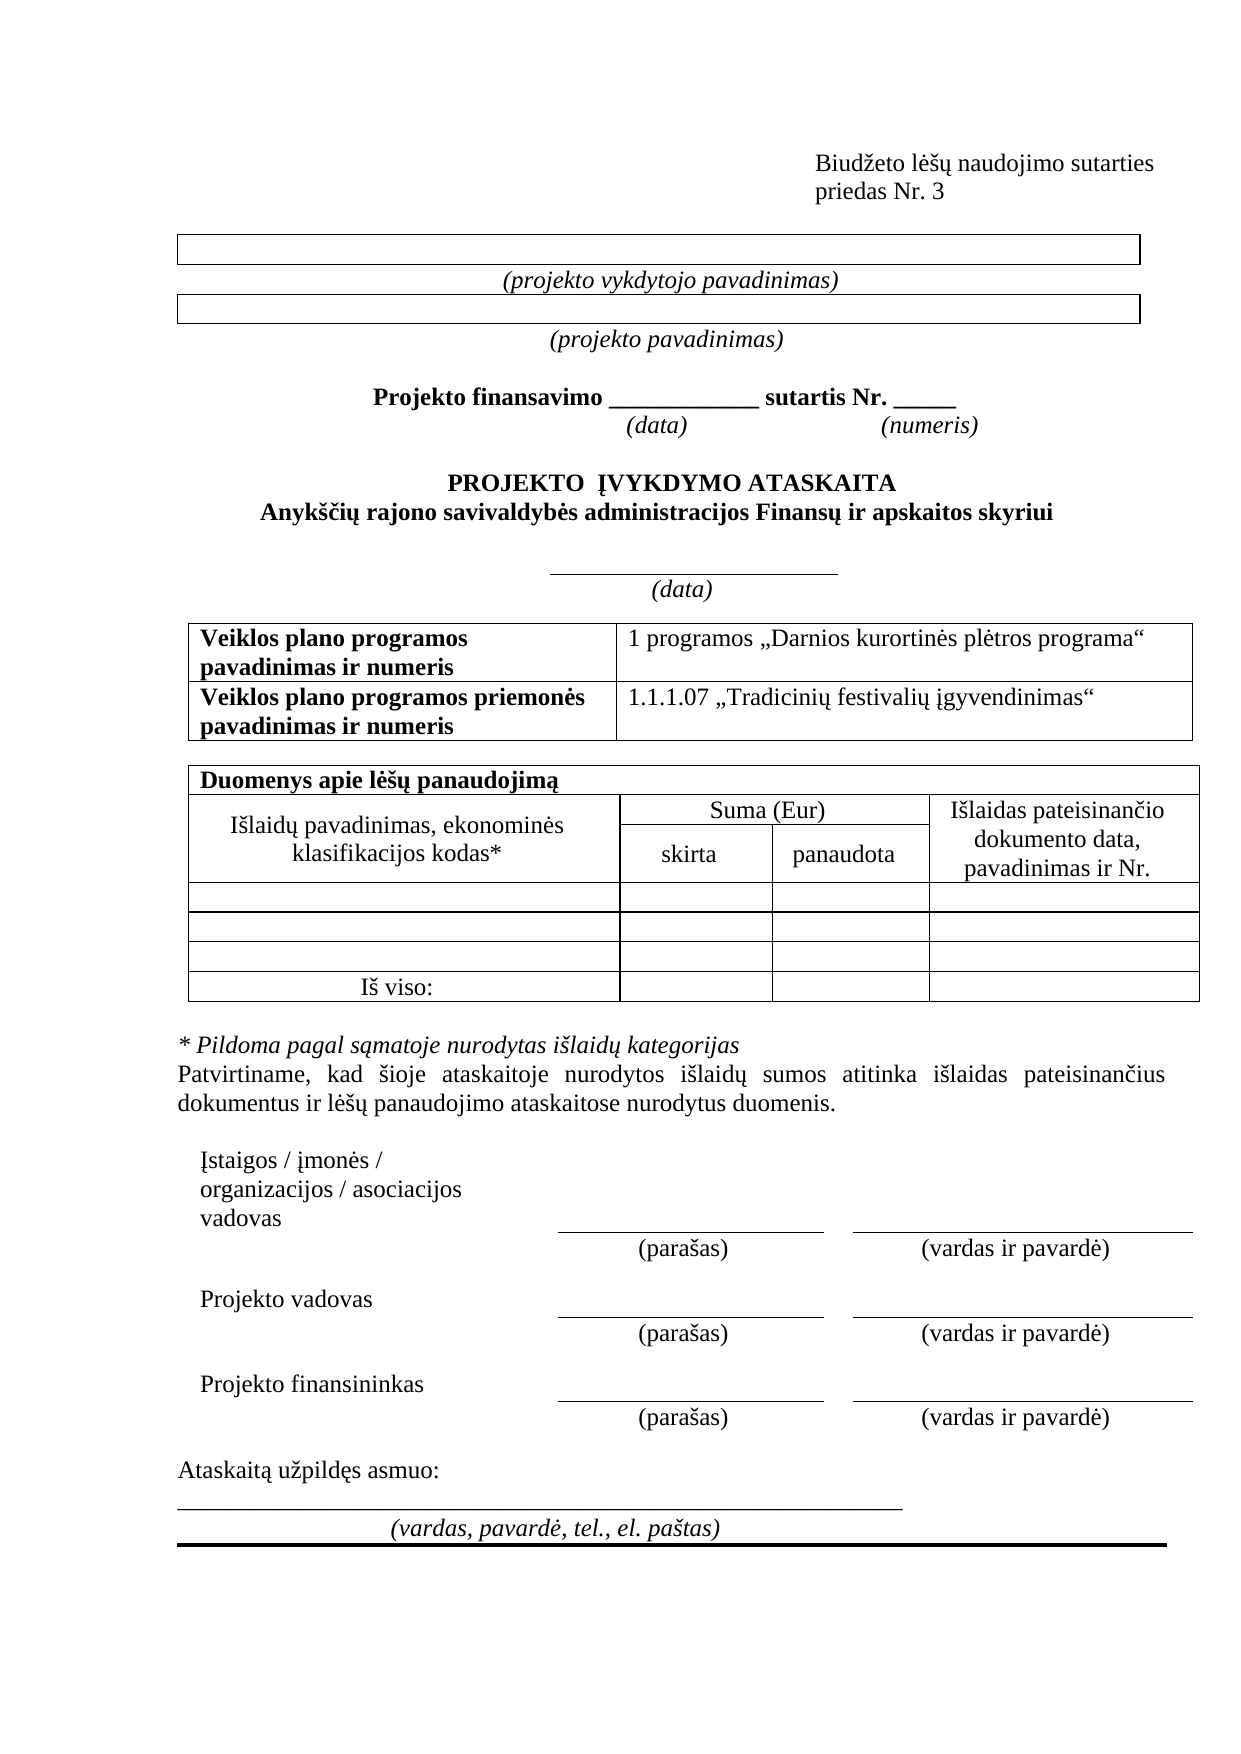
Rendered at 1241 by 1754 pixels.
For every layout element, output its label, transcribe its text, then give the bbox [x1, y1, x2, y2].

table_cell [189, 1401, 528, 1431]
table_cell [621, 972, 772, 1001]
text * Pildoma pagal sąmatoje nurodytas išlaidų kategorijas [177, 1031, 1167, 1059]
table_cell [621, 913, 772, 941]
table_header [853, 1366, 1192, 1401]
table_header [178, 295, 1139, 323]
text priedas Nr. 3 [815, 176, 1167, 205]
table_header Anykščių rajono savivaldybės administracijos Finansų ir apskaitos skyriui [189, 497, 1140, 526]
text PROJEKTO ĮVYKDYMO ATASKAITA [177, 468, 1167, 497]
table_cell panaudota [773, 825, 929, 882]
table_cell [189, 883, 619, 911]
table_cell [930, 972, 1199, 1001]
table_header [558, 1117, 823, 1232]
table_header [550, 545, 838, 573]
table_cell [930, 883, 1199, 911]
text Projekto finansavimo ____________ sutartis Nr. _____ [162, 382, 1167, 411]
table_cell [773, 913, 929, 941]
table_header [853, 1117, 1192, 1232]
table_header Veiklos plano programos pavadinimas ir numeris [189, 624, 616, 681]
table_header [528, 1281, 558, 1317]
table_cell Veiklos plano programos priemonės pavadinimas ir numeris [189, 682, 616, 739]
table_cell [189, 1232, 528, 1262]
table_cell (parašas) [558, 1233, 823, 1262]
text (data) (numeris) [177, 411, 1167, 439]
table_cell (data) [189, 574, 1192, 603]
table_cell [189, 1317, 528, 1346]
table_cell [621, 883, 772, 911]
table_header Įstaigos / įmonės / organizacijos / asociacijos vadovas [189, 1117, 528, 1232]
table_cell [189, 913, 619, 941]
table_header [558, 1281, 823, 1317]
table_header [824, 1117, 853, 1232]
table_header [178, 235, 1139, 264]
table_cell Suma (Eur) [621, 795, 929, 824]
table_cell [528, 1232, 558, 1262]
table_header [189, 545, 550, 573]
table_header [558, 1366, 823, 1401]
table_header [528, 1366, 558, 1401]
table_cell [189, 942, 619, 971]
table_cell Iš viso: [189, 972, 619, 1001]
table_header [838, 545, 1192, 573]
table_header [824, 1366, 853, 1401]
table_header [528, 1117, 558, 1232]
table_cell [824, 1317, 853, 1346]
table_cell skirta [621, 825, 772, 882]
table_header Duomenys apie lėšų panaudojimą [189, 766, 1199, 794]
table_header [853, 1281, 1192, 1317]
table_header Projekto vadovas [189, 1281, 528, 1317]
table_cell [930, 913, 1199, 941]
text (vardas, pavardė, tel., el. paštas) [177, 1513, 1167, 1543]
table_cell [528, 1317, 558, 1346]
table_cell 1.1.1.07 „Tradicinių festivalių įgyvendinimas“ [617, 682, 1192, 739]
text Biudžeto lėšų naudojimo sutarties [815, 148, 1167, 176]
table_cell Išlaidų pavadinimas, ekonominės klasifikacijos kodas* [189, 795, 619, 882]
text __________________________________________________________ [177, 1484, 1167, 1513]
table_cell [824, 1232, 853, 1262]
text (projekto vykdytojo pavadinimas) [177, 265, 1167, 293]
table_cell [930, 942, 1199, 971]
table_cell [773, 883, 929, 911]
text Patvirtiname, kad šioje ataskaitoje nurodytos išlaidų sumos atitinka išlaidas pateisinančius dokumentus ir lėšų panaudojimo ataskaitose nurodytus duomenis. [177, 1059, 1167, 1117]
table_header [824, 1281, 853, 1317]
table_cell (vardas ir pavardė) [853, 1318, 1192, 1346]
text (projekto pavadinimas) [169, 324, 1167, 353]
text Ataskaitą užpildęs asmuo: [177, 1455, 1167, 1484]
table_cell (vardas ir pavardė) [853, 1233, 1192, 1262]
table_cell Išlaidas pateisinančio dokumento data, pavadinimas ir Nr. [930, 795, 1199, 882]
table_cell [773, 972, 929, 1001]
table_header Projekto finansininkas [189, 1366, 528, 1401]
table_cell [621, 942, 772, 971]
table_header 1 programos „Darnios kurortinės plėtros programa“ [617, 624, 1192, 681]
table_cell [528, 1401, 558, 1431]
table_cell (parašas) [558, 1402, 823, 1431]
table_cell (vardas ir pavardė) [853, 1402, 1192, 1431]
table_cell (parašas) [558, 1318, 823, 1346]
table_cell [773, 942, 929, 971]
table_cell [824, 1401, 853, 1431]
